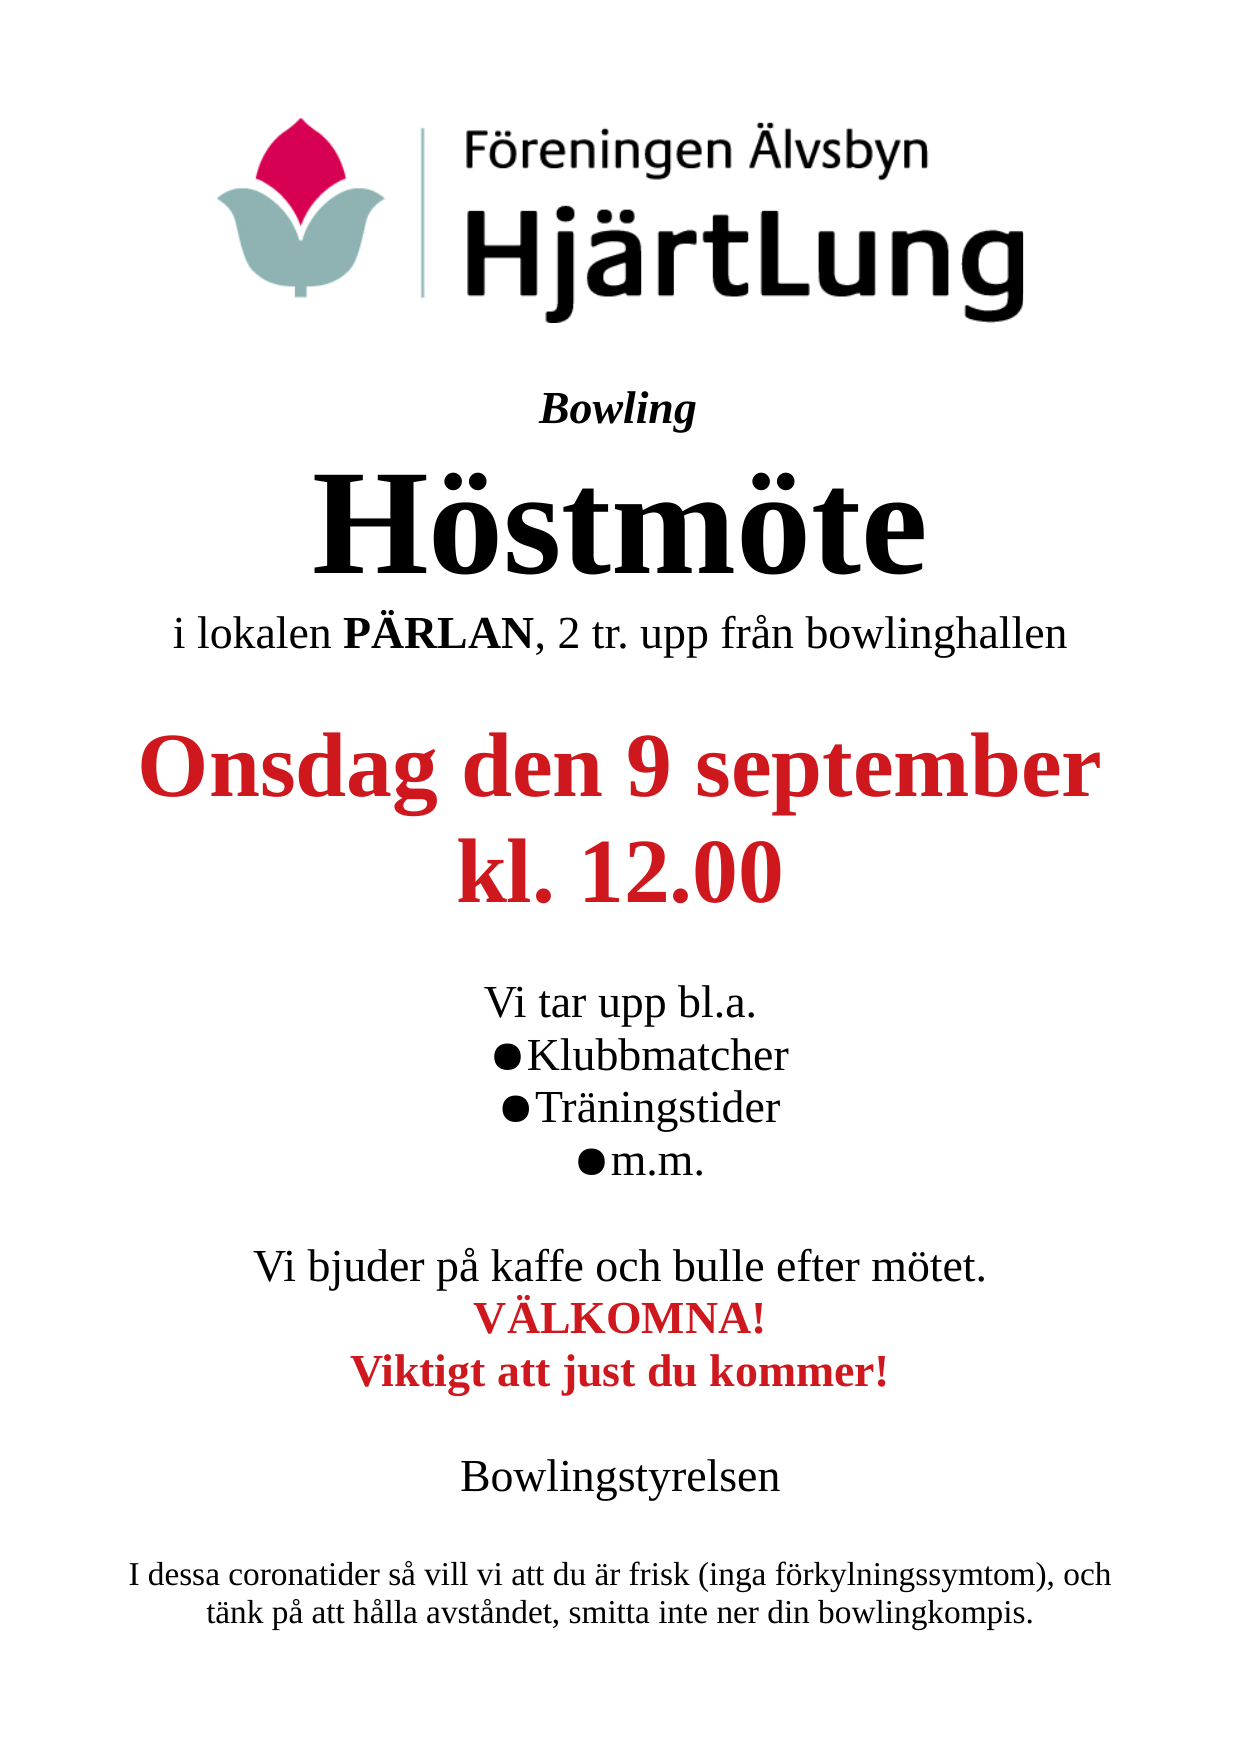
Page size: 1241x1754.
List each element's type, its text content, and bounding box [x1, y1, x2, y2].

list Träningstider [156, 1080, 1122, 1133]
text Höstmöte [118, 433, 1122, 606]
text Bowling [118, 381, 1122, 433]
text Vi bjuder på kaffe och bulle efter mötet. [118, 1238, 1122, 1291]
text Vi tar upp bl.a. [118, 975, 1122, 1027]
list Klubbmatcher [156, 1027, 1122, 1080]
text I dessa coronatider så vill vi att du är frisk (inga förkylningssymtom), och tänk på att hålla avståndet, smitta inte ner din bowlingkompis. [118, 1554, 1122, 1631]
text i lokalen PÄRLAN, 2 tr. upp från bowlinghallen [118, 606, 1122, 658]
text Bowlingstyrelsen [118, 1449, 1122, 1502]
text VÄLKOMNA! Viktigt att just du kommer! [118, 1291, 1122, 1396]
list m.m. [156, 1133, 1122, 1186]
picture [217, 118, 1024, 323]
text Onsdag den 9 september kl. 12.00 [118, 711, 1122, 922]
